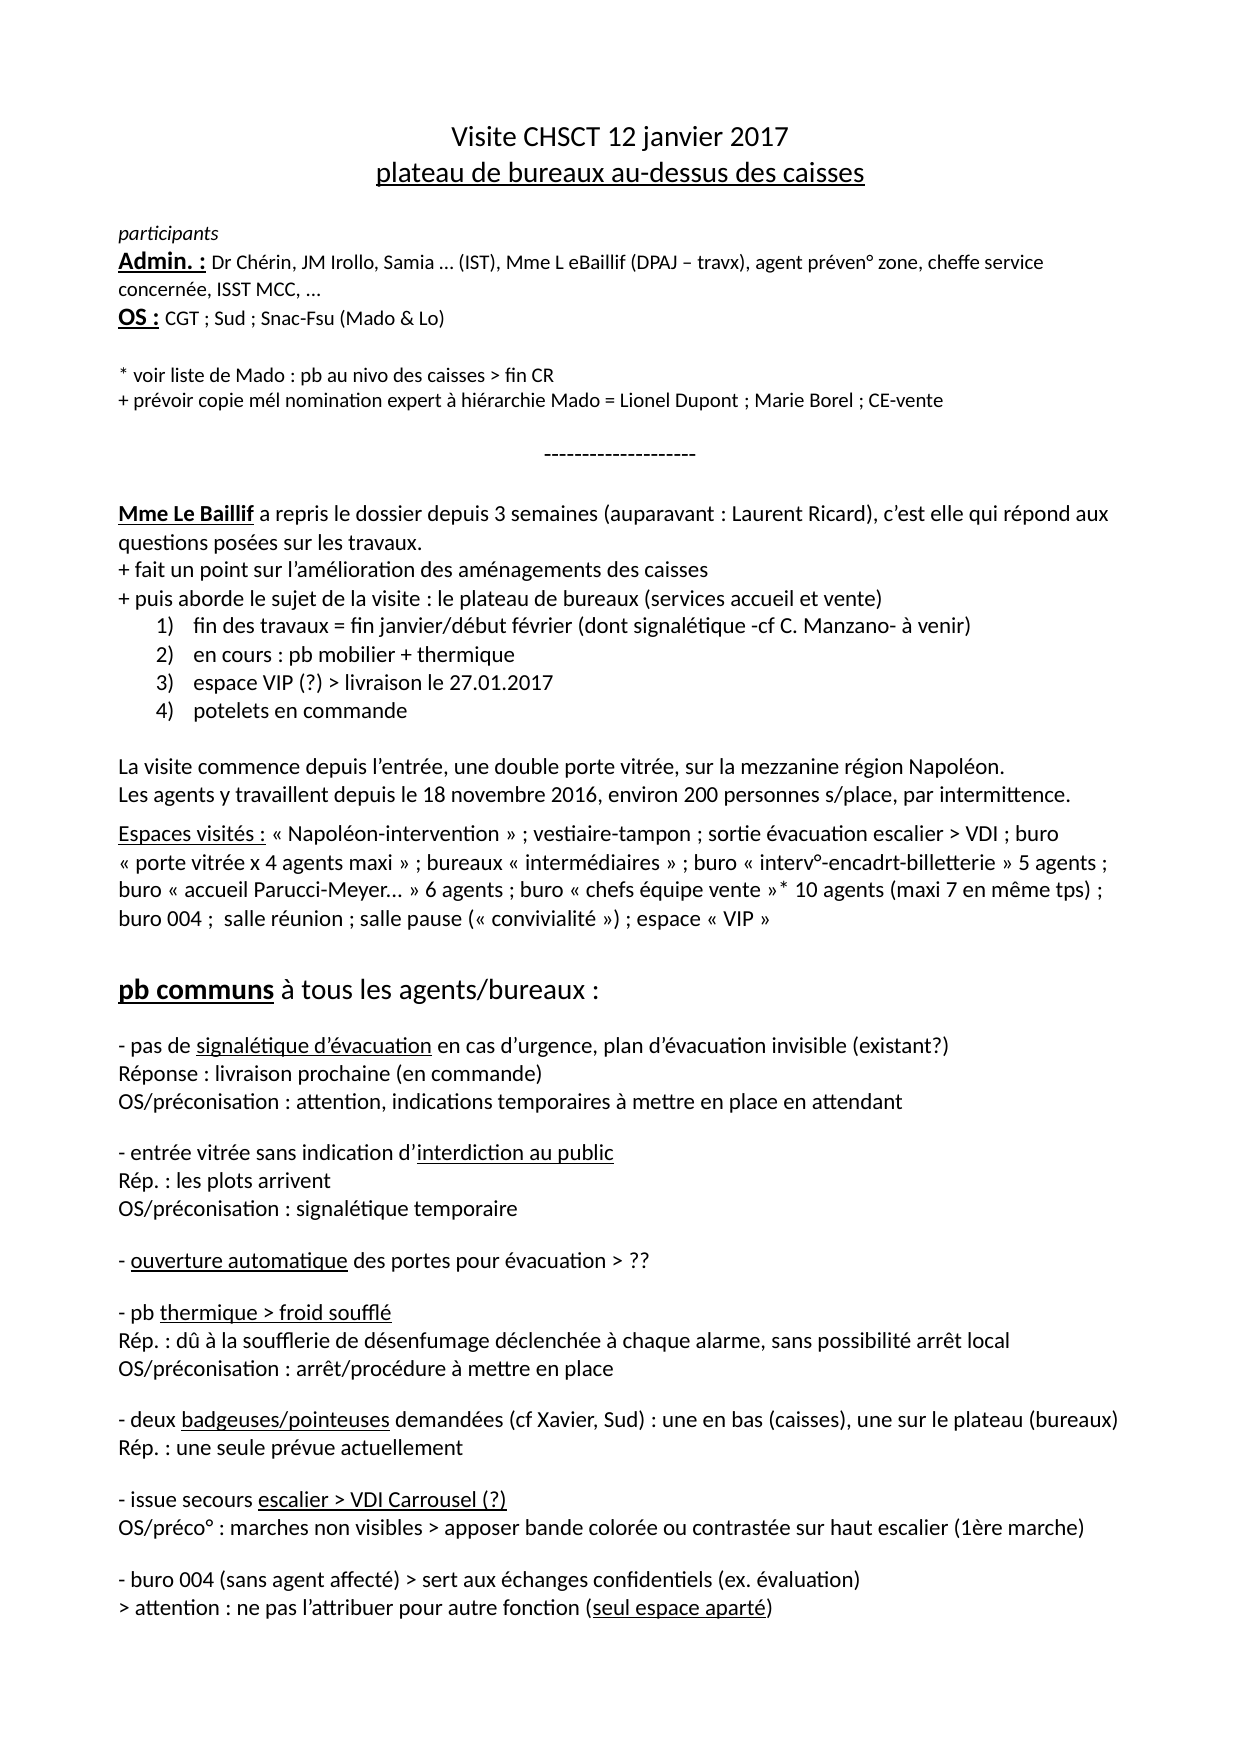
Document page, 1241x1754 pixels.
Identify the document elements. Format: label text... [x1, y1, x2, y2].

text La visite commence depuis l’entrée, une double porte vitrée, sur la mezzanine région Napoléon. [118, 752, 1122, 780]
text - pas de signalétique d’évacuation en cas d’urgence, plan d’évacuation invisible (existant?) Réponse : livraison prochaine (en commande) OS/préconisation : attention, indications temporaires à mettre en place en attendant [118, 1031, 1122, 1115]
text Espaces visités : « Napoléon-intervention » ; vestiaire-tampon ; sortie évacuation escalier > VDI ; buro « porte vitrée x 4 agents maxi » ; bureaux « intermédiaires » ; buro « interv°-encadrt-billetterie » 5 agents ; buro « accueil Parucci-Meyer... » 6 agents ; buro « chefs équipe vente »* 10 agents (maxi 7 en même tps) ; buro 004 ; salle réunion ; salle pause (« convivialité ») ; espace « VIP » [118, 819, 1122, 932]
list espace VIP (?) > livraison le 27.01.2017 [156, 668, 1122, 696]
text pb communs à tous les agents/bureaux : [118, 971, 1122, 1007]
text Mme Le Baillif a repris le dossier depuis 3 semaines (auparavant : Laurent Ricard), c’est elle qui répond aux questions posées sur les travaux. [118, 499, 1122, 556]
text - entrée vitrée sans indication d’interdiction au public Rép. : les plots arrivent OS/préconisation : signalétique temporaire [118, 1138, 1122, 1222]
text OS : CGT ; Sud ; Snac-Fsu (Mado & Lo) [118, 301, 1122, 332]
text - pb thermique > froid soufflé Rép. : dû à la soufflerie de désenfumage déclenchée à chaque alarme, sans possibilité arrêt local OS/préconisation : arrêt/procédure à mettre en place [118, 1298, 1122, 1382]
text Visite CHSCT 12 janvier 2017 [118, 118, 1122, 154]
text participants [118, 220, 1122, 245]
text - deux badgeuses/pointeuses demandées (cf Xavier, Sud) : une en bas (caisses), une sur le plateau (bureaux) Rép. : une seule prévue actuellement [118, 1406, 1122, 1462]
list fin des travaux = fin janvier/début février (dont signalétique -cf C. Manzano- à venir) [156, 612, 1122, 640]
text + fait un point sur l’amélioration des aménagements des caisses [118, 556, 1122, 584]
text + puis aborde le sujet de la visite : le plateau de bureaux (services accueil et vente) [118, 584, 1122, 612]
list potelets en commande [156, 696, 1122, 724]
list en cours : pb mobilier + thermique [156, 640, 1122, 668]
text plateau de bureaux au-dessus des caisses [118, 154, 1122, 189]
text - issue secours escalier > VDI Carrousel (?) OS/préco° : marches non visibles > apposer bande colorée ou contrastée sur haut escalier (1ère marche) [118, 1485, 1122, 1541]
text Les agents y travaillent depuis le 18 novembre 2016, environ 200 personnes s/place, par intermittence. [118, 780, 1122, 808]
text Admin. : Dr Chérin, JM Irollo, Samia … (IST), Mme L eBaillif (DPAJ – travx), agent préven° zone, cheffe service concernée, ISST MCC, ... [118, 245, 1122, 301]
text - buro 004 (sans agent affecté) > sert aux échanges confidentiels (ex. évaluation) > attention : ne pas l’attribuer pour autre fonction (seul espace aparté) [118, 1565, 1122, 1621]
text * voir liste de Mado : pb au nivo des caisses > fin CR + prévoir copie mél nomination expert à hiérarchie Mado = Lionel Dupont ; Marie Borel ; CE-vente [118, 362, 1122, 413]
text - ouverture automatique des portes pour évacuation > ?? [118, 1246, 1122, 1274]
text -------------------- [118, 438, 1122, 469]
